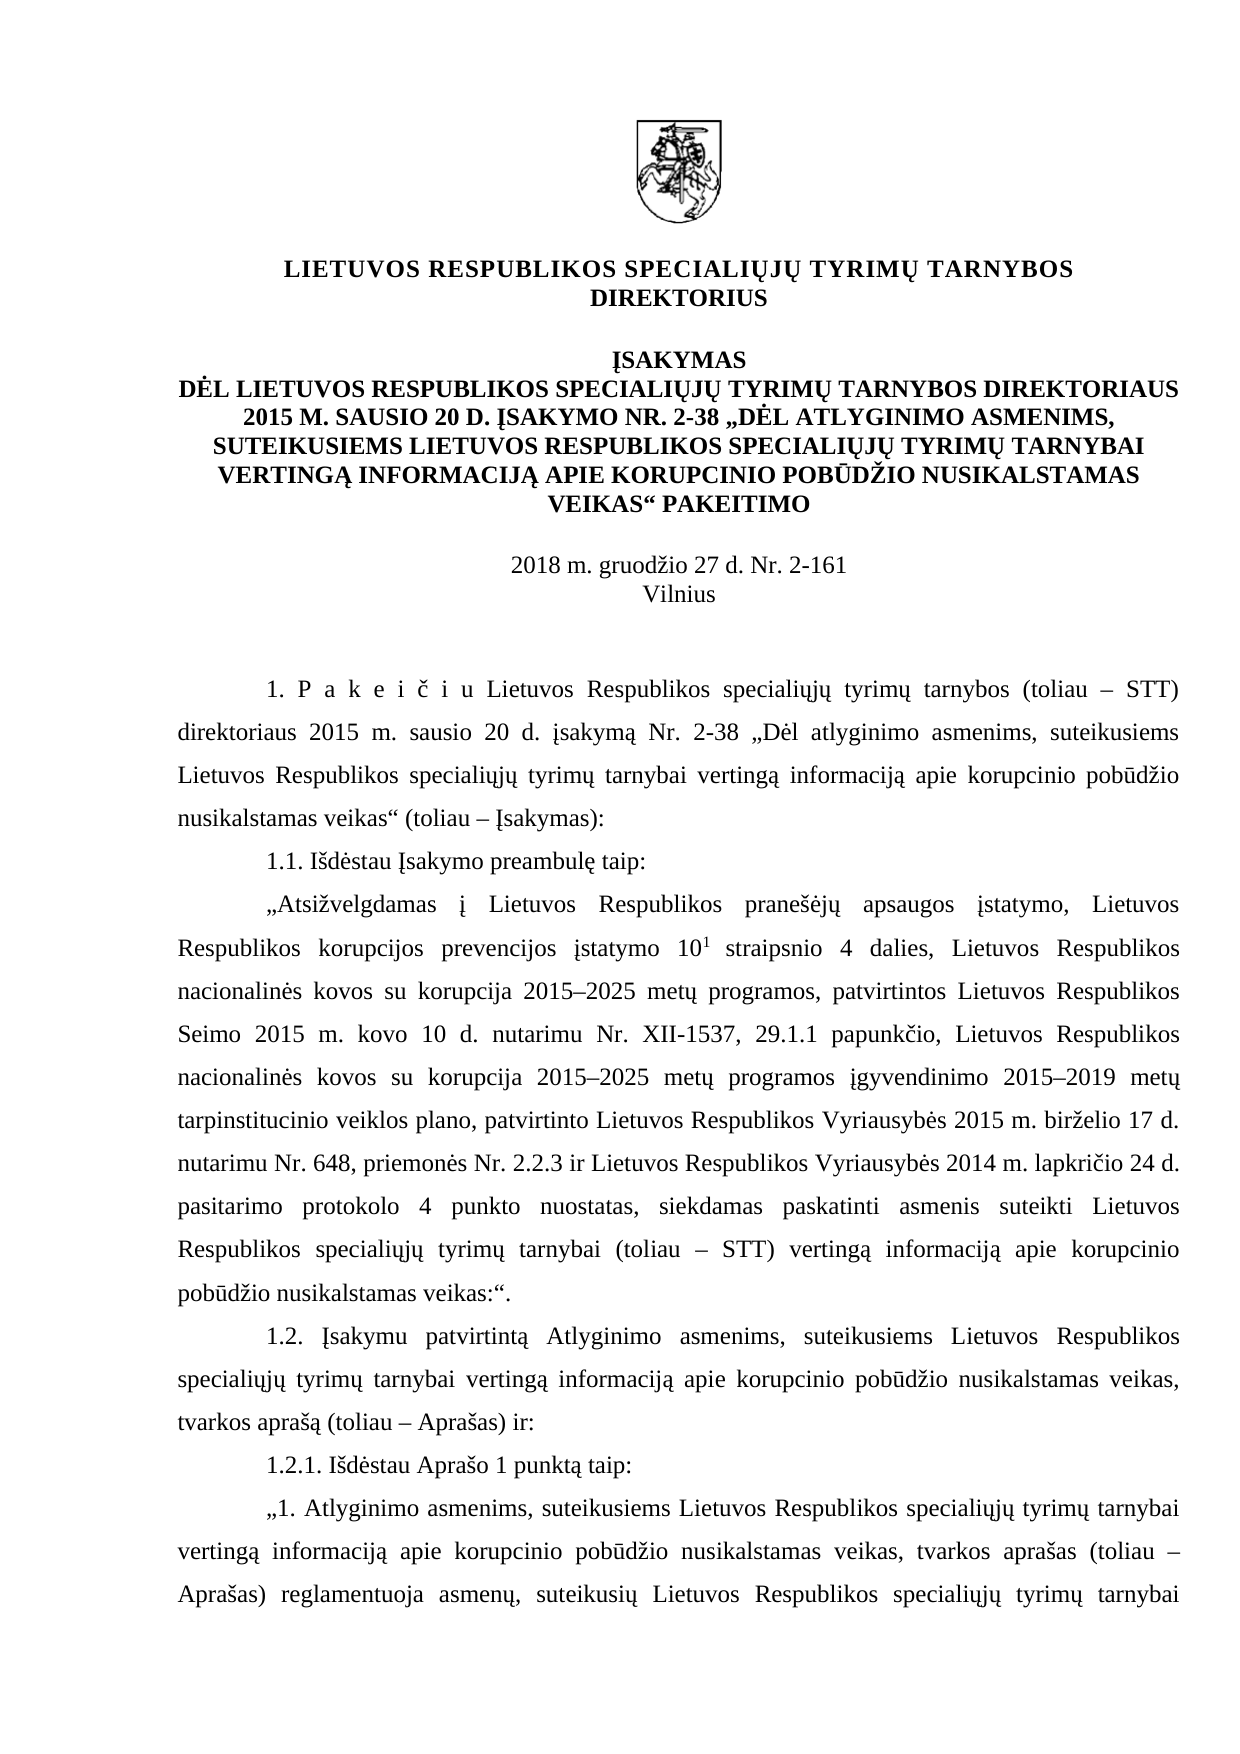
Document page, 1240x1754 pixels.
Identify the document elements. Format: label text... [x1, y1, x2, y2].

text Vilnius [177, 579, 1181, 608]
text DIREKTORIUS [177, 283, 1181, 312]
text 1.1. Išdėstau Įsakymo preambulę taip: [177, 846, 1181, 875]
text „1. Atlyginimo asmenims, suteikusiems Lietuvos Respublikos specialiųjų tyrimų tarnybai vertingą informaciją apie korupcinio pobūdžio nusikalstamas veikas, tvarkos aprašas (toliau – Aprašas) reglamentuoja asmenų, suteikusių Lietuvos Respublikos specialiųjų tyrimų tarnybai [177, 1493, 1181, 1608]
text „Atsižvelgdamas į Lietuvos Respublikos pranešėjų apsaugos įstatymo, Lietuvos Respublikos korupcijos prevencijos įstatymo 101 straipsnio 4 dalies, Lietuvos Respublikos nacionalinės kovos su korupcija 2015–2025 metų programos, patvirtintos Lietuvos Respublikos Seimo 2015 m. kovo 10 d. nutarimu Nr. XII-1537, 29.1.1 papunkčio, Lietuvos Respublikos nacionalinės kovos su korupcija 2015–2025 metų programos įgyvendinimo 2015–2019 metų tarpinstitucinio veiklos plano, patvirtinto Lietuvos Respublikos Vyriausybės 2015 m. birželio 17 d. nutarimu Nr. 648, priemonės Nr. 2.2.3 ir Lietuvos Respublikos Vyriausybės 2014 m. lapkričio 24 d. pasitarimo protokolo 4 punkto nuostatas, siekdamas paskatinti asmenis suteikti Lietuvos Respublikos specialiųjų tyrimų tarnybai (toliau – STT) vertingą informaciją apie korupcinio pobūdžio nusikalstamas veikas:“. [177, 889, 1181, 1306]
text ĮSAKYMAS [177, 345, 1181, 374]
text 2018 m. gruodžio 27 d. Nr. 2-161 [177, 550, 1181, 579]
text 1. P a k e i č i u Lietuvos Respublikos specialiųjų tyrimų tarnybos (toliau – STT) direktoriaus 2015 m. sausio 20 d. įsakymą Nr. 2-38 „Dėl atlyginimo asmenims, suteikusiems Lietuvos Respublikos specialiųjų tyrimų tarnybai vertingą informaciją apie korupcinio pobūdžio nusikalstamas veikas“ (toliau – Įsakymas): [177, 674, 1181, 832]
text DĖL LIETUVOS RESPUBLIKOS SPECIALIŲJŲ TYRIMŲ TARNYBOS DIREKTORIAUS 2015 M. SAUSIO 20 D. ĮSAKYMO NR. 2-38 „DĖL ATLYGINIMO ASMENIMS, SUTEIKUSIEMS LIETUVOS RESPUBLIKOS SPECIALIŲJŲ TYRIMŲ TARNYBAI VERTINGĄ INFORMACIJĄ APIE KORUPCINIO POBŪDŽIO NUSIKALSTAMAS VEIKAS“ PAKEITIMO [177, 374, 1181, 517]
text LIETUVOS RESPUBLIKOS SPECIALIŲJŲ TYRIMŲ TARNYBOS [177, 254, 1181, 283]
text 1.2.1. Išdėstau Aprašo 1 punktą taip: [177, 1450, 1181, 1479]
text 1.2. Įsakymu patvirtintą Atlyginimo asmenims, suteikusiems Lietuvos Respublikos specialiųjų tyrimų tarnybai vertingą informaciją apie korupcinio pobūdžio nusikalstamas veikas, tvarkos aprašą (toliau – Aprašas) ir: [177, 1321, 1181, 1436]
